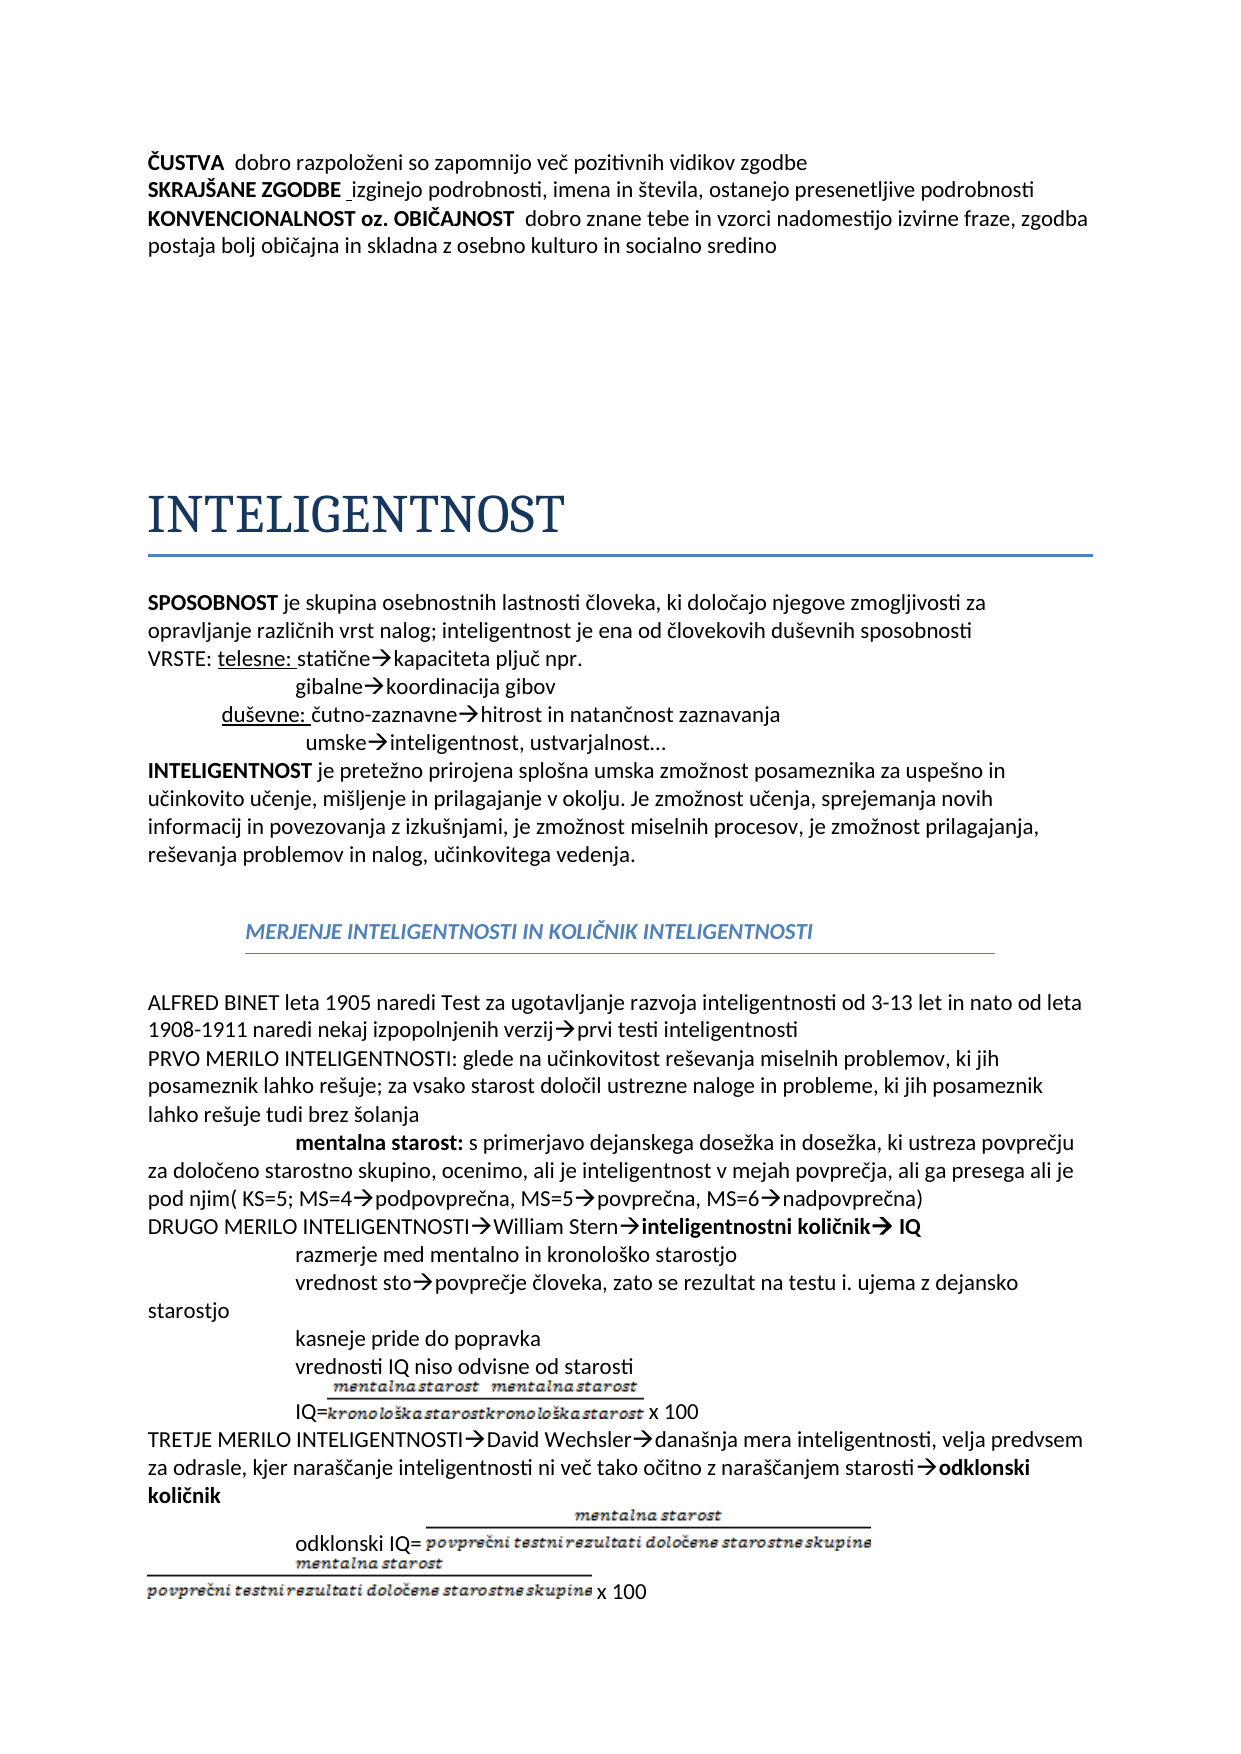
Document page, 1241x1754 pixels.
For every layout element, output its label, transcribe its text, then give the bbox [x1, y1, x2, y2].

text TRETJE MERILO INTELIGENTNOSTIDavid Wechslerdanašnja mera inteligentnosti, velja predvsem za odrasle, kjer naraščanje inteligentnosti ni več tako očitno z naraščanjem starostiodklonski količnik [148, 1425, 1093, 1509]
text ALFRED BINET leta 1905 naredi Test za ugotavljanje razvoja inteligentnosti od 3-13 let in nato od leta 1908-1911 naredi nekaj izpopolnjenih verzijprvi testi inteligentnosti [148, 988, 1093, 1044]
text MERJENJE INTELIGENTNOSTI IN KOLIČNIK INTELIGENTNOSTI [245, 917, 995, 953]
text umskeinteligentnost, ustvarjalnost… [148, 728, 1093, 756]
text KONVENCIONALNOST oz. OBIČAJNOST dobro znane tebe in vzorci nadomestijo izvirne fraze, zgodba postaja bolj običajna in skladna z osebno kulturo in socialno sredino [148, 204, 1093, 260]
text vrednost stopovprečje človeka, zato se rezultat na testu i. ujema z dejansko starostjo [148, 1268, 1093, 1324]
text duševne: čutno-zaznavnehitrost in natančnost zaznavanja [148, 700, 1093, 728]
picture [147, 1556, 592, 1599]
title INTELIGENTNOST [148, 484, 1093, 554]
text SPOSOBNOST je skupina osebnostnih lastnosti človeka, ki določajo njegove zmogljivosti za opravljanje različnih vrst nalog; inteligentnost je ena od človekovih duševnih sposobnosti [148, 588, 1093, 644]
text VRSTE: telesne: statičnekapaciteta pljuč npr. [148, 644, 1093, 672]
text INTELIGENTNOST je pretežno prirojena splošna umska zmožnost posameznika za uspešno in učinkovito učenje, mišljenje in prilagajanje v okolju. Je zmožnost učenja, sprejemanja novih informacij in povezovanja z izkušnjami, je zmožnost miselnih procesov, je zmožnost prilagajanja, reševanja problemov in nalog, učinkovitega vedenja. [148, 756, 1093, 868]
text razmerje med mentalno in kronološko starostjo [148, 1240, 1093, 1268]
text IQ= x 100 [148, 1380, 1093, 1425]
picture [426, 1508, 871, 1551]
text odklonski IQ= x 100 [148, 1509, 1093, 1605]
text kasneje pride do popravka [148, 1324, 1093, 1352]
text SKRAJŠANE ZGODBE izginejo podrobnosti, imena in števila, ostanejo presenetljive podrobnosti [148, 176, 1093, 204]
text vrednosti IQ niso odvisne od starosti [148, 1352, 1093, 1380]
text PRVO MERILO INTELIGENTNOSTI: glede na učinkovitost reševanja miselnih problemov, ki jih posameznik lahko rešuje; za vsako starost določil ustrezne naloge in probleme, ki jih posameznik lahko rešuje tudi brez šolanja mentalna starost: s primerjavo dejanskega dosežka in dosežka, ki ustreza povprečju za določeno starostno skupino, ocenimo, ali je inteligentnost v mejah povprečja, ali ga presega ali je pod njim( KS=5; MS=4podpovprečna, MS=5povprečna, MS=6nadpovprečna) [148, 1044, 1093, 1212]
text DRUGO MERILO INTELIGENTNOSTIWilliam Sterninteligentnostni količnik IQ [148, 1212, 1093, 1240]
picture [327, 1379, 644, 1419]
text ČUSTVA dobro razpoloženi so zapomnijo več pozitivnih vidikov zgodbe [148, 148, 1093, 176]
text gibalnekoordinacija gibov [148, 672, 1093, 700]
